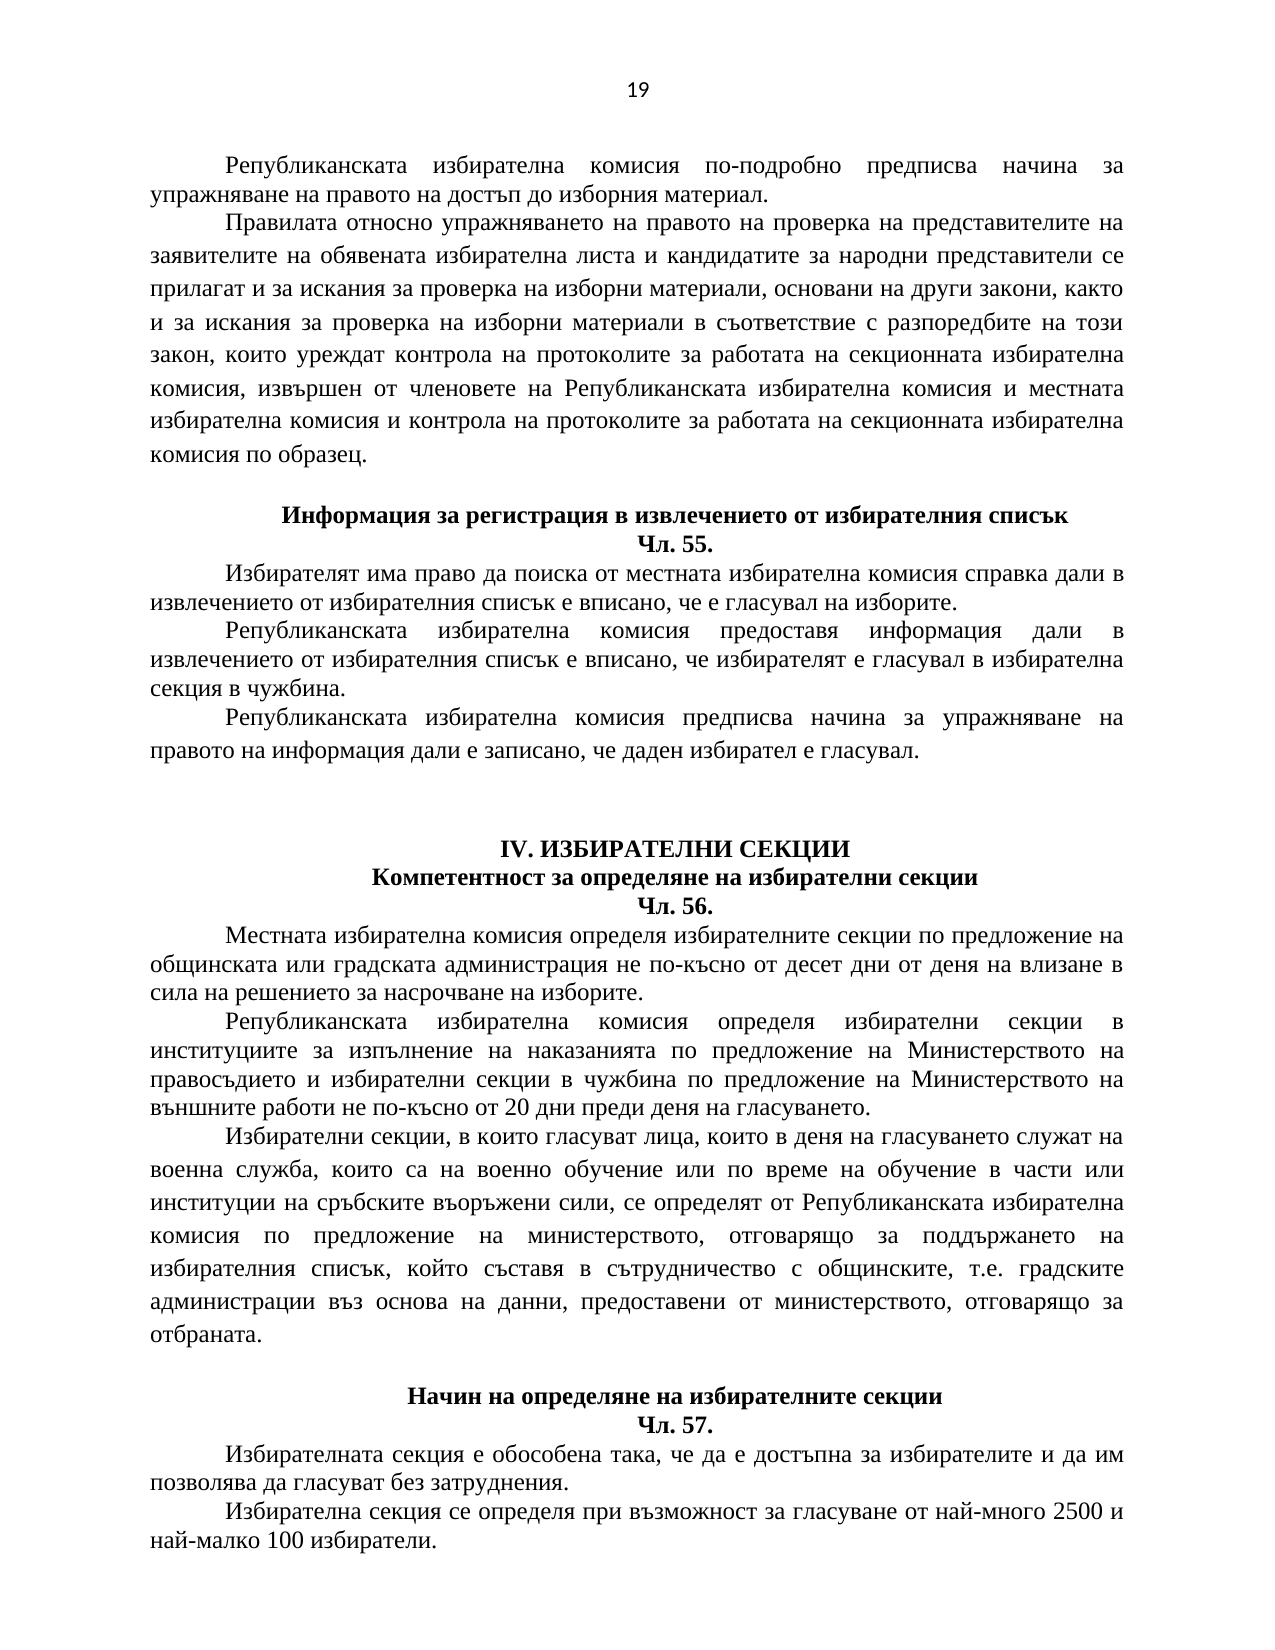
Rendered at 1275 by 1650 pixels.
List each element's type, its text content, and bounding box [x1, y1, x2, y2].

text IV. ИЗБИРАТЕЛНИ СЕКЦИИ [150, 834, 1125, 862]
text Чл. 55. [150, 529, 1125, 558]
text Републиканската избирателна комисия предписва начина за упражняване на правото на информация дали е записано, че даден избирател е гласувал. [150, 702, 1125, 763]
text Републиканската избирателна комисия предоставя информация дали в извлечението от избирателния списък е вписано, че избирателят е гласувал в избирателна секция в чужбина. [150, 615, 1125, 702]
text Чл. 57. [150, 1410, 1125, 1439]
text Избирателната секция е обособена така, че да е достъпна за избирателите и да им позволява да гласуват без затруднения. [150, 1439, 1125, 1496]
text Избирателни секции, в които гласуват лица, които в деня на гласуването служат на военна служба, които са на военно обучение или по време на обучение в части или институции на сръбските въоръжени сили, се определят от Републиканската избирателна комисия по предложение на министерството, отговарящо за поддържането на избирателния списък, който съставя в сътрудничество с общинските, т.е. градските администрации въз основа на данни, предоставени от министерството, отговарящо за отбраната. [150, 1121, 1125, 1348]
text Републиканската избирателна комисия по-подробно предписва начина за упражняване на правото на достъп до изборния материал. [150, 150, 1125, 207]
text Избирателна секция се определя при възможност за гласуване от най-много 2500 и най-малко 100 избиратели. [150, 1496, 1125, 1554]
text Информация за регистрация в извлечението от избирателния списък [150, 500, 1125, 529]
text Републиканската избирателна комисия определя избирателни секции в институциите за изпълнение на наказанията по предложение на Министерството на правосъдието и избирателни секции в чужбина по предложение на Министерството на външните работи не по-късно от 20 дни преди деня на гласуването. [150, 1006, 1125, 1121]
text Чл. 56. [150, 891, 1125, 920]
text Начин на определяне на избирателните секции [150, 1381, 1125, 1410]
text Компетентност за определяне на избирателни секции [150, 862, 1125, 891]
text Местната избирателна комисия определя избирателните секции по предложение на общинската или градската администрация не по-късно от десет дни от деня на влизане в сила на решението за насрочване на изборите. [150, 920, 1125, 1006]
text Правилата относно упражняването на правото на проверка на представителите на заявителите на обявената избирателна листа и кандидатите за народни представители се прилагат и за искания за проверка на изборни материали, основани на други закони, както и за искания за проверка на изборни материали в съответствие с разпоредбите на този закон, които уреждат контрола на протоколите за работата на секционната избирателна комисия, извършен от членовете на Републиканската избирателна комисия и местната избирателна комисия и контрола на протоколите за работата на секционната избирателна комисия по образец. [150, 207, 1125, 467]
text Избирателят има право да поиска от местната избирателна комисия справка дали в извлечението от избирателния списък е вписано, че е гласувал на изборите. [150, 558, 1125, 615]
